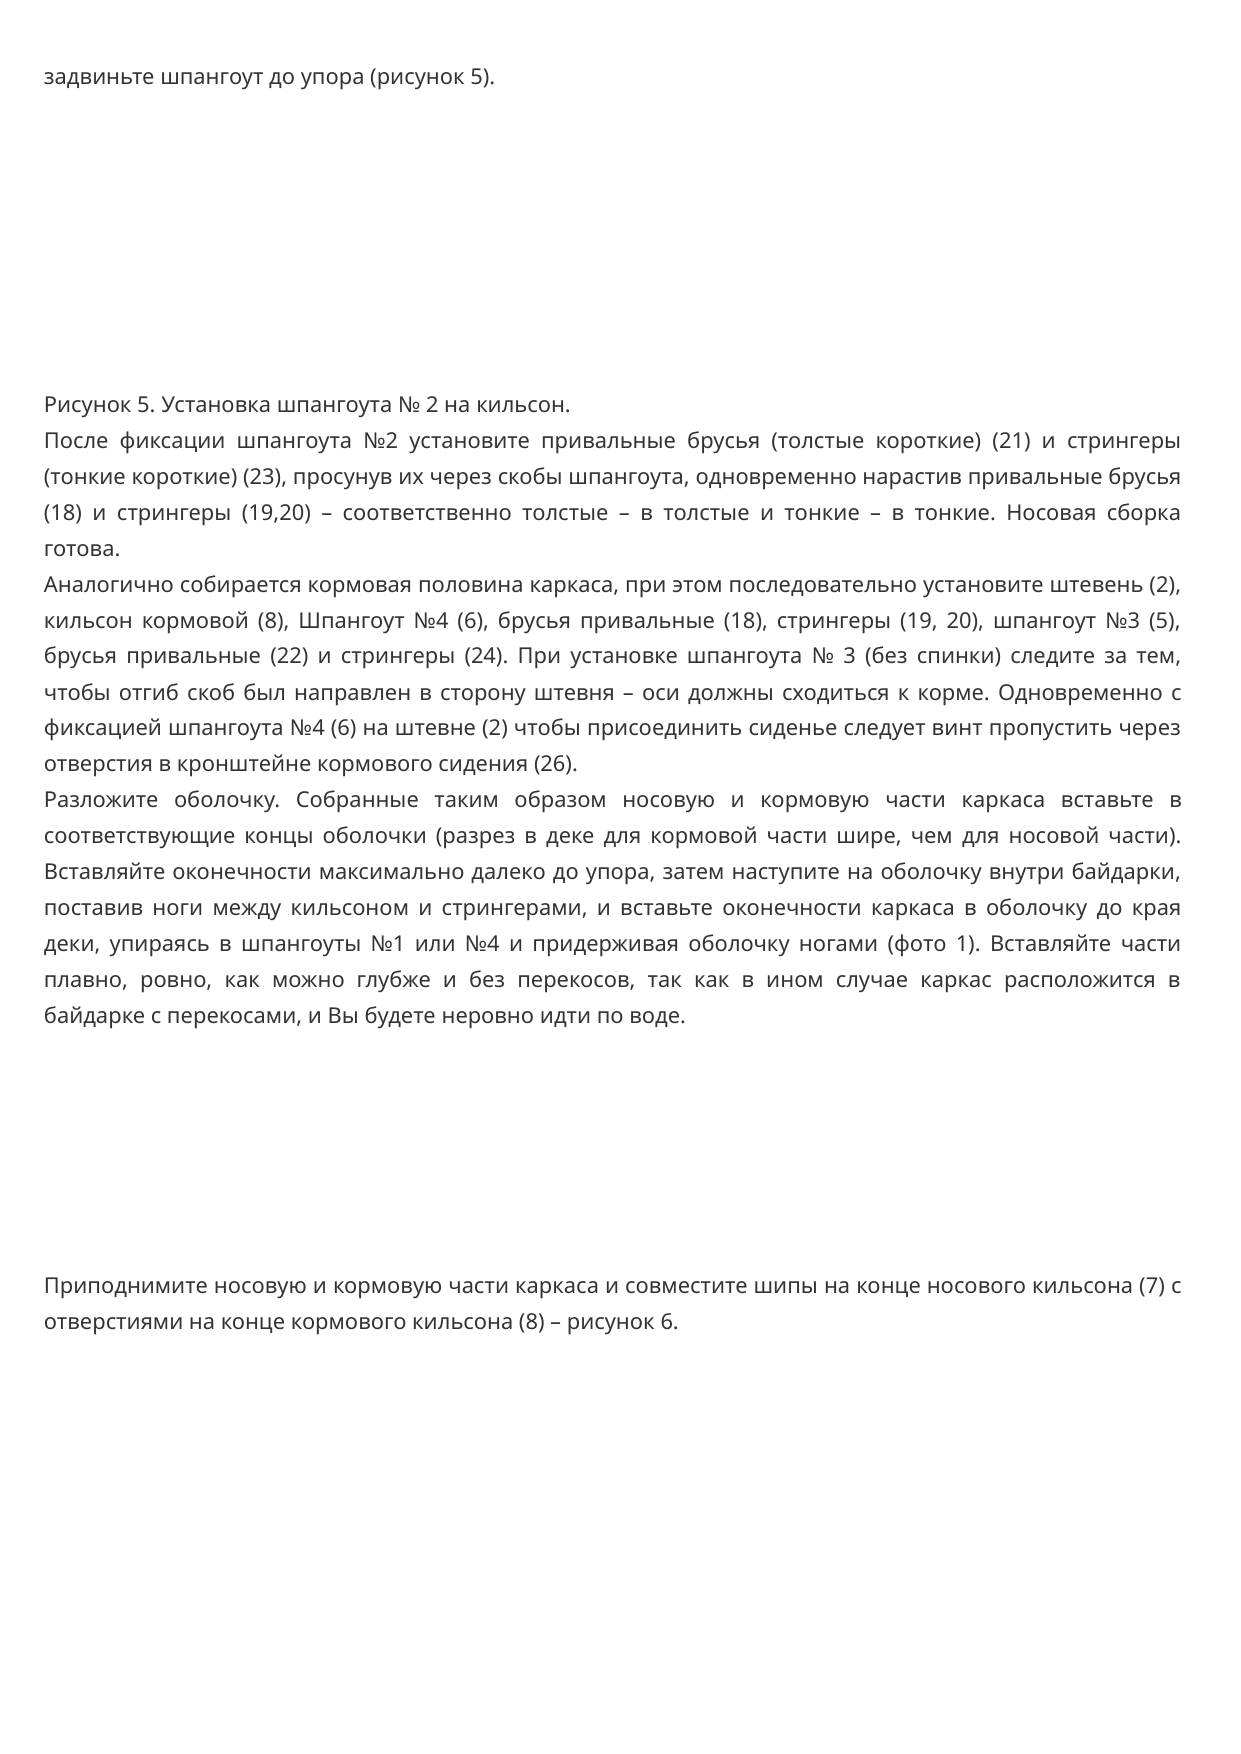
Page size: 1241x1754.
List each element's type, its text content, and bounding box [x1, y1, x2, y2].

text Приподнимите носовую и кормовую части каркаса и совместите шипы на конце носового кильсона (7) с отверстиями на конце кормового кильсона (8) – рисунок 6. [44, 1264, 1183, 1336]
text задвиньте шпангоут до упора (рисунок 5). [44, 55, 1183, 91]
text Аналогично собирается кормовая половина каркаса, при этом последовательно установите штевень (2), кильсон кормовой (8), Шпангоут №4 (6), брусья привальные (18), стрингеры (19, 20), шпангоут №3 (5), брусья привальные (22) и стрингеры (24). При установке шпангоута № 3 (без спинки) следите за тем, чтобы отгиб скоб был направлен в сторону штевня – оси должны сходиться к корме. Одновременно с фиксацией шпангоута №4 (6) на штевне (2) чтобы присоединить сиденье следует винт пропустить через отверстия в кронштейне кормового сидения (26). [44, 562, 1183, 778]
text После фиксации шпангоута №2 установите привальные брусья (толстые короткие) (21) и стрингеры (тонкие короткие) (23), просунув их через скобы шпангоута, одновременно нарастив привальные брусья (18) и стрингеры (19,20) – соответственно толстые – в толстые и тонкие – в тонкие. Носовая сборка готова. [44, 419, 1183, 562]
text Рисунок 5. Установка шпангоута № 2 на кильсон. [44, 383, 1183, 419]
text Разложите оболочку. Собранные таким образом носовую и кормовую части каркаса вставьте в соответствующие концы оболочки (разрез в деке для кормовой части шире, чем для носовой части). Вставляйте оконечности максимально далеко до упора, затем наступите на оболочку внутри байдарки, поставив ноги между кильсоном и стрингерами, и вставьте оконечности каркаса в оболочку до края деки, упираясь в шпангоуты №1 или №4 и придерживая оболочку ногами (фото 1). Вставляйте части плавно, ровно, как можно глубже и без перекосов, так как в ином случае каркас расположится в байдарке с перекосами, и Вы будете неровно идти по воде. [44, 778, 1183, 1030]
